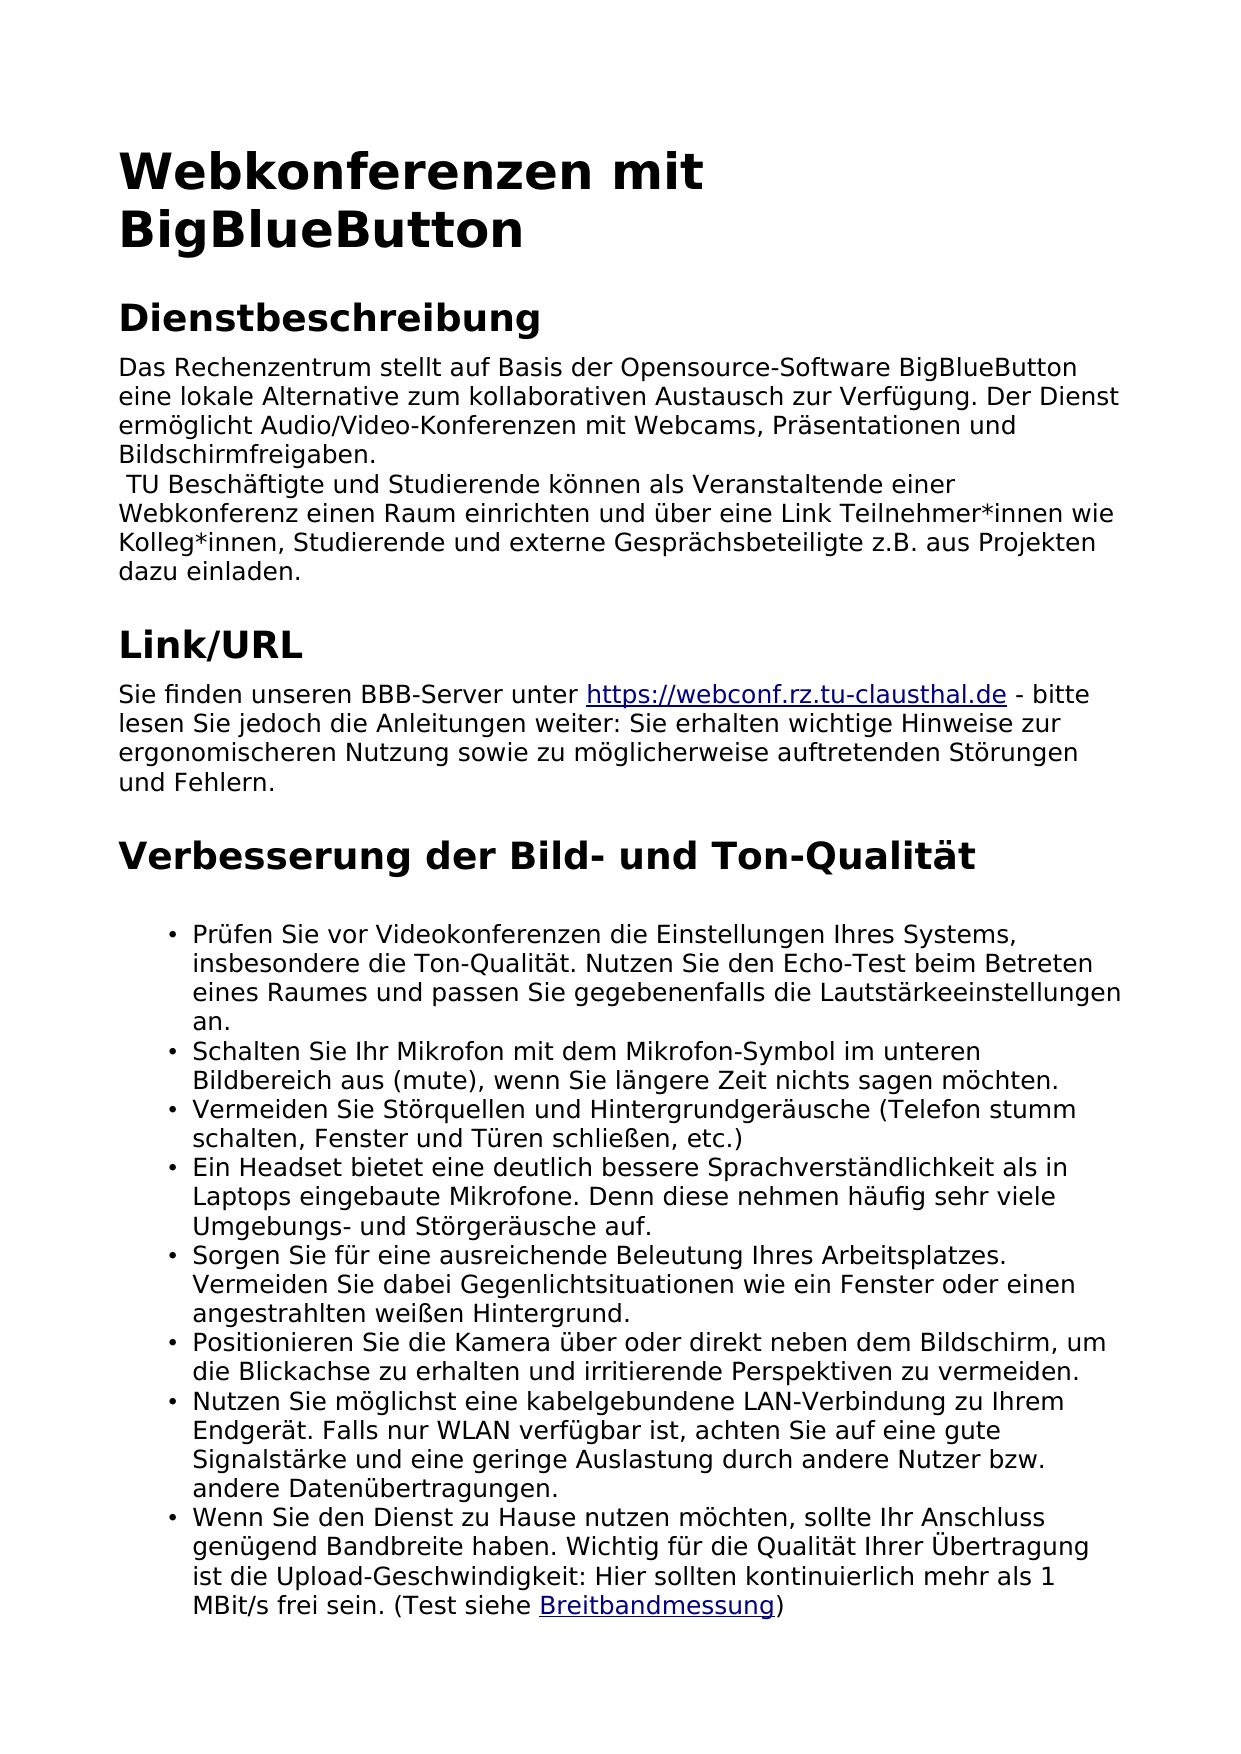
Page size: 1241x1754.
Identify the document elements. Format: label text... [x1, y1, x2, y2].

list Nutzen Sie möglichst eine kabelgebundene LAN-Verbindung zu Ihrem Endgerät. Falls nur WLAN verfügbar ist, achten Sie auf eine gute Signalstärke und eine geringe Auslastung durch andere Nutzer bzw. andere Datenübertragungen. [177, 1387, 1122, 1503]
subtitle Verbesserung der Bild- und Ton-Qualität [118, 834, 1122, 878]
list Sorgen Sie für eine ausreichende Beleutung Ihres Arbeitsplatzes. Vermeiden Sie dabei Gegenlichtsituationen wie ein Fenster oder einen angestrahlten weißen Hintergrund. [177, 1241, 1122, 1328]
subtitle Link/URL [118, 624, 1122, 668]
subtitle Webkonferenzen mit BigBlueButton [118, 143, 1122, 259]
text Das Rechenzentrum stellt auf Basis der Opensource-Software BigBlueButton eine lokale Alternative zum kollaborativen Austausch zur Verfügung. Der Dienst ermöglicht Audio/Video-Konferenzen mit Webcams, Präsentationen und Bildschirmfreigaben. TU Beschäftigte und Studierende können als Veranstaltende einer Webkonferenz einen Raum einrichten und über eine Link Teilnehmer*innen wie Kolleg*innen, Studierende und externe Gesprächsbeteiligte z.B. aus Projekten dazu einladen. [118, 353, 1122, 587]
list Schalten Sie Ihr Mikrofon mit dem Mikrofon-Symbol im unteren Bildbereich aus (mute), wenn Sie längere Zeit nichts sagen möchten. [177, 1037, 1122, 1095]
subtitle Dienstbeschreibung [118, 297, 1122, 341]
list Wenn Sie den Dienst zu Hause nutzen möchten, sollte Ihr Anschluss genügend Bandbreite haben. Wichtig für die Qualität Ihrer Übertragung ist die Upload-Geschwindigkeit: Hier sollten kontinuierlich mehr als 1 MBit/s frei sein. (Test siehe Breitbandmessung) [177, 1503, 1122, 1620]
list Ein Headset bietet eine deutlich bessere Sprachverständlichkeit als in Laptops eingebaute Mikrofone. Denn diese nehmen häufig sehr viele Umgebungs- und Störgeräusche auf. [177, 1153, 1122, 1241]
list Vermeiden Sie Störquellen und Hintergrundgeräusche (Telefon stumm schalten, Fenster und Türen schließen, etc.) [177, 1095, 1122, 1153]
text Sie finden unseren BBB-Server unter https://webconf.rz.tu-clausthal.de - bitte lesen Sie jedoch die Anleitungen weiter: Sie erhalten wichtige Hinweise zur ergonomischeren Nutzung sowie zu möglicherweise auftretenden Störungen und Fehlern. [118, 680, 1122, 797]
list Positionieren Sie die Kamera über oder direkt neben dem Bildschirm, um die Blickachse zu erhalten und irritierende Perspektiven zu vermeiden. [177, 1328, 1122, 1387]
list Prüfen Sie vor Videokonferenzen die Einstellungen Ihres Systems, insbesondere die Ton-Qualität. Nutzen Sie den Echo-Test beim Betreten eines Raumes und passen Sie gegebenenfalls die Lautstärkeeinstellungen an. [177, 920, 1122, 1037]
